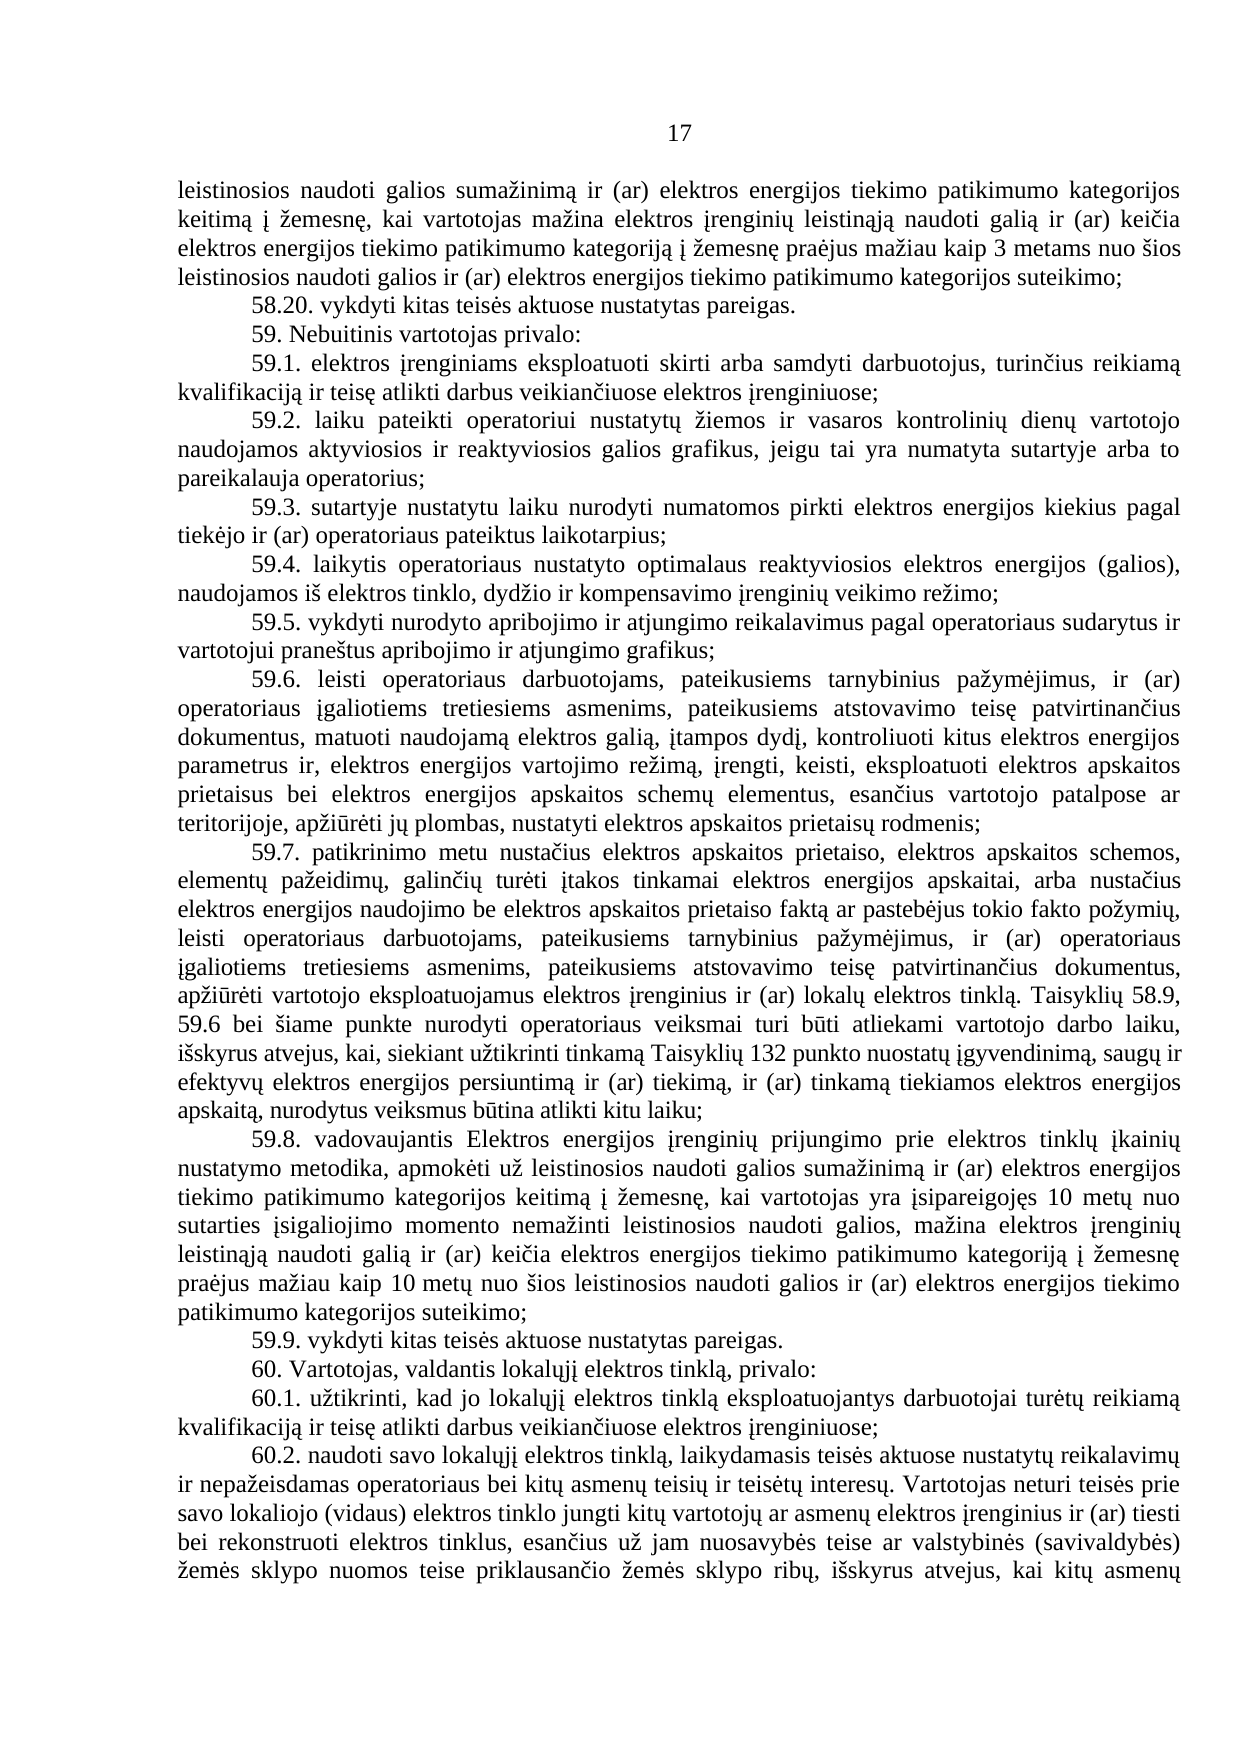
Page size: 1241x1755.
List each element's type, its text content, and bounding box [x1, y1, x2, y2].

text 59.3. sutartyje nustatytu laiku nurodyti numatomos pirkti elektros energijos kiekius pagal tiekėjo ir (ar) operatoriaus pateiktus laikotarpius; [177, 492, 1181, 549]
text 60. Vartotojas, valdantis lokalųjį elektros tinklą, privalo: [177, 1354, 1181, 1383]
text 60.2. naudoti savo lokalųjį elektros tinklą, laikydamasis teisės aktuose nustatytų reikalavimų ir nepažeisdamas operatoriaus bei kitų asmenų teisių ir teisėtų interesų. Vartotojas neturi teisės prie savo lokaliojo (vidaus) elektros tinklo jungti kitų vartotojų ar asmenų elektros įrenginius ir (ar) tiesti bei rekonstruoti elektros tinklus, esančius už jam nuosavybės teise ar valstybinės (savivaldybės) žemės sklypo nuomos teise priklausančio žemės sklypo ribų, išskyrus atvejus, kai kitų asmenų [177, 1441, 1181, 1584]
text 59.5. vykdyti nurodyto apribojimo ir atjungimo reikalavimus pagal operatoriaus sudarytus ir vartotojui praneštus apribojimo ir atjungimo grafikus; [177, 607, 1181, 664]
text 59. Nebuitinis vartotojas privalo: [177, 319, 1181, 348]
text 60.1. užtikrinti, kad jo lokalųjį elektros tinklą eksploatuojantys darbuotojai turėtų reikiamą kvalifikaciją ir teisę atlikti darbus veikiančiuose elektros įrenginiuose; [177, 1383, 1181, 1441]
text leistinosios naudoti galios sumažinimą ir (ar) elektros energijos tiekimo patikimumo kategorijos keitimą į žemesnę, kai vartotojas mažina elektros įrenginių leistinąją naudoti galią ir (ar) keičia elektros energijos tiekimo patikimumo kategoriją į žemesnę praėjus mažiau kaip 3 metams nuo šios leistinosios naudoti galios ir (ar) elektros energijos tiekimo patikimumo kategorijos suteikimo; [177, 176, 1181, 291]
text 59.1. elektros įrenginiams eksploatuoti skirti arba samdyti darbuotojus, turinčius reikiamą kvalifikaciją ir teisę atlikti darbus veikiančiuose elektros įrenginiuose; [177, 348, 1181, 406]
text 59.8. vadovaujantis Elektros energijos įrenginių prijungimo prie elektros tinklų įkainių nustatymo metodika, apmokėti už leistinosios naudoti galios sumažinimą ir (ar) elektros energijos tiekimo patikimumo kategorijos keitimą į žemesnę, kai vartotojas yra įsipareigojęs 10 metų nuo sutarties įsigaliojimo momento nemažinti leistinosios naudoti galios, mažina elektros įrenginių leistinąją naudoti galią ir (ar) keičia elektros energijos tiekimo patikimumo kategoriją į žemesnę praėjus mažiau kaip 10 metų nuo šios leistinosios naudoti galios ir (ar) elektros energijos tiekimo patikimumo kategorijos suteikimo; [177, 1124, 1181, 1326]
text 59.2. laiku pateikti operatoriui nustatytų žiemos ir vasaros kontrolinių dienų vartotojo naudojamos aktyviosios ir reaktyviosios galios grafikus, jeigu tai yra numatyta sutartyje arba to pareikalauja operatorius; [177, 406, 1181, 492]
text 59.7. patikrinimo metu nustačius elektros apskaitos prietaiso, elektros apskaitos schemos, elementų pažeidimų, galinčių turėti įtakos tinkamai elektros energijos apskaitai, arba nustačius elektros energijos naudojimo be elektros apskaitos prietaiso faktą ar pastebėjus tokio fakto požymių, leisti operatoriaus darbuotojams, pateikusiems tarnybinius pažymėjimus, ir (ar) operatoriaus įgaliotiems tretiesiems asmenims, pateikusiems atstovavimo teisę patvirtinančius dokumentus, apžiūrėti vartotojo eksploatuojamus elektros įrenginius ir (ar) lokalų elektros tinklą. Taisyklių 58.9, 59.6 bei šiame punkte nurodyti operatoriaus veiksmai turi būti atliekami vartotojo darbo laiku, išskyrus atvejus, kai, siekiant užtikrinti tinkamą Taisyklių 132 punkto nuostatų įgyvendinimą, saugų ir efektyvų elektros energijos persiuntimą ir (ar) tiekimą, ir (ar) tinkamą tiekiamos elektros energijos apskaitą, nurodytus veiksmus būtina atlikti kitu laiku; [177, 837, 1181, 1124]
text 59.6. leisti operatoriaus darbuotojams, pateikusiems tarnybinius pažymėjimus, ir (ar) operatoriaus įgaliotiems tretiesiems asmenims, pateikusiems atstovavimo teisę patvirtinančius dokumentus, matuoti naudojamą elektros galią, įtampos dydį, kontroliuoti kitus elektros energijos parametrus ir, elektros energijos vartojimo režimą, įrengti, keisti, eksploatuoti elektros apskaitos prietaisus bei elektros energijos apskaitos schemų elementus, esančius vartotojo patalpose ar teritorijoje, apžiūrėti jų plombas, nustatyti elektros apskaitos prietaisų rodmenis; [177, 664, 1181, 837]
text 58.20. vykdyti kitas teisės aktuose nustatytas pareigas. [177, 291, 1181, 319]
text 59.4. laikytis operatoriaus nustatyto optimalaus reaktyviosios elektros energijos (galios), naudojamos iš elektros tinklo, dydžio ir kompensavimo įrenginių veikimo režimo; [177, 549, 1181, 607]
text 59.9. vykdyti kitas teisės aktuose nustatytas pareigas. [177, 1326, 1181, 1354]
